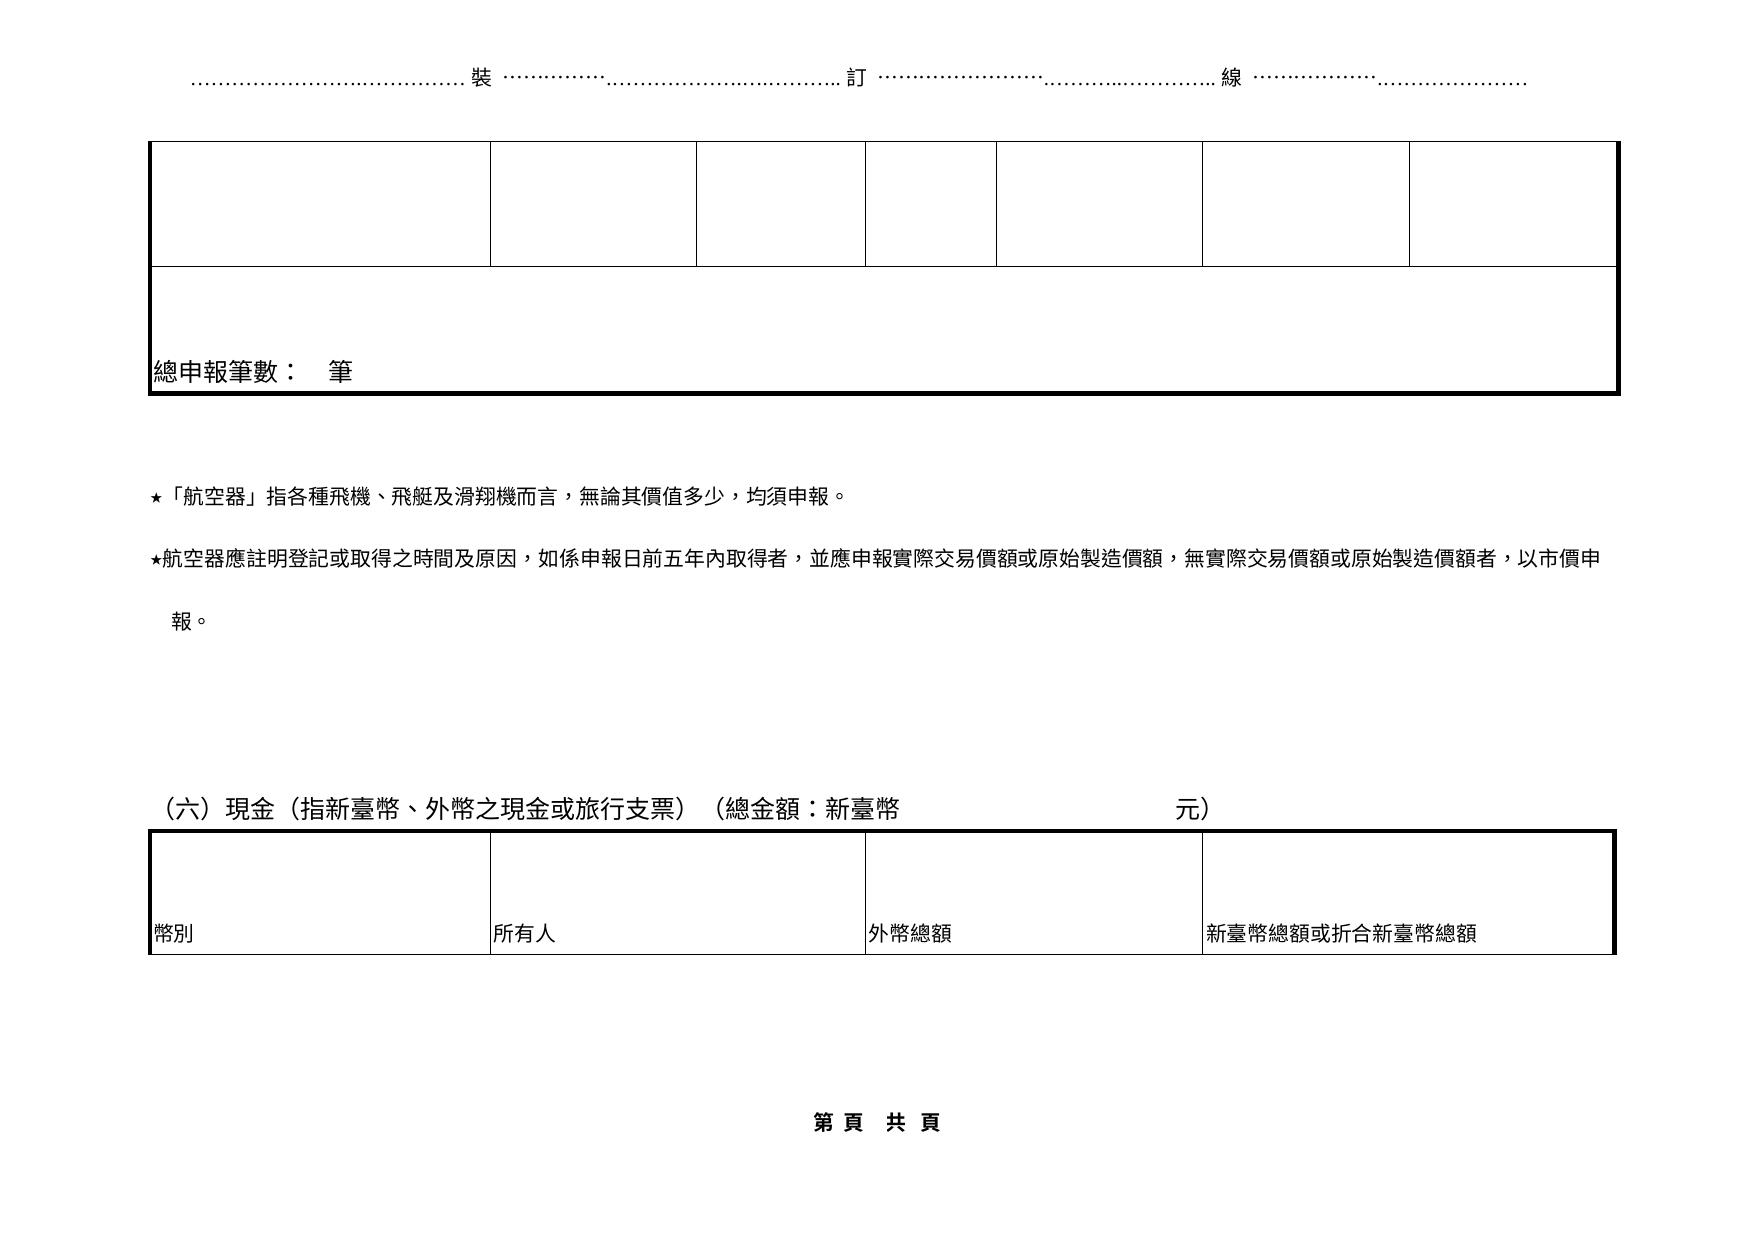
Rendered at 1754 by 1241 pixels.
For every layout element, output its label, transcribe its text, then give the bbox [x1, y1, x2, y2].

table_cell [1203, 142, 1409, 266]
text ★「航空器」指各種飛機、飛艇及滑翔機而言，無論其價值多少，均須申報。 [150, 453, 1604, 516]
table_header 所有人 [491, 833, 865, 953]
table_cell [997, 142, 1202, 266]
table_cell [152, 142, 490, 266]
table_header 外幣總額 [866, 833, 1202, 953]
text （六）現金（指新臺幣、外幣之現金或旅行支票）（總金額：新臺幣 元） [150, 766, 1604, 828]
table_header 幣別 [152, 833, 490, 953]
table_cell 總申報筆數： 筆 [152, 267, 1616, 391]
table_cell [866, 142, 996, 266]
table_cell [1410, 142, 1616, 266]
table_header 新臺幣總額或折合新臺幣總額 [1203, 833, 1612, 953]
text ★航空器應註明登記或取得之時間及原因，如係申報日前五年內取得者，並應申報實際交易價額或原始製造價額，無實際交易價額或原始製造價額者，以市價申報。 [150, 516, 1604, 641]
table_cell [697, 142, 865, 266]
table_cell [491, 142, 696, 266]
